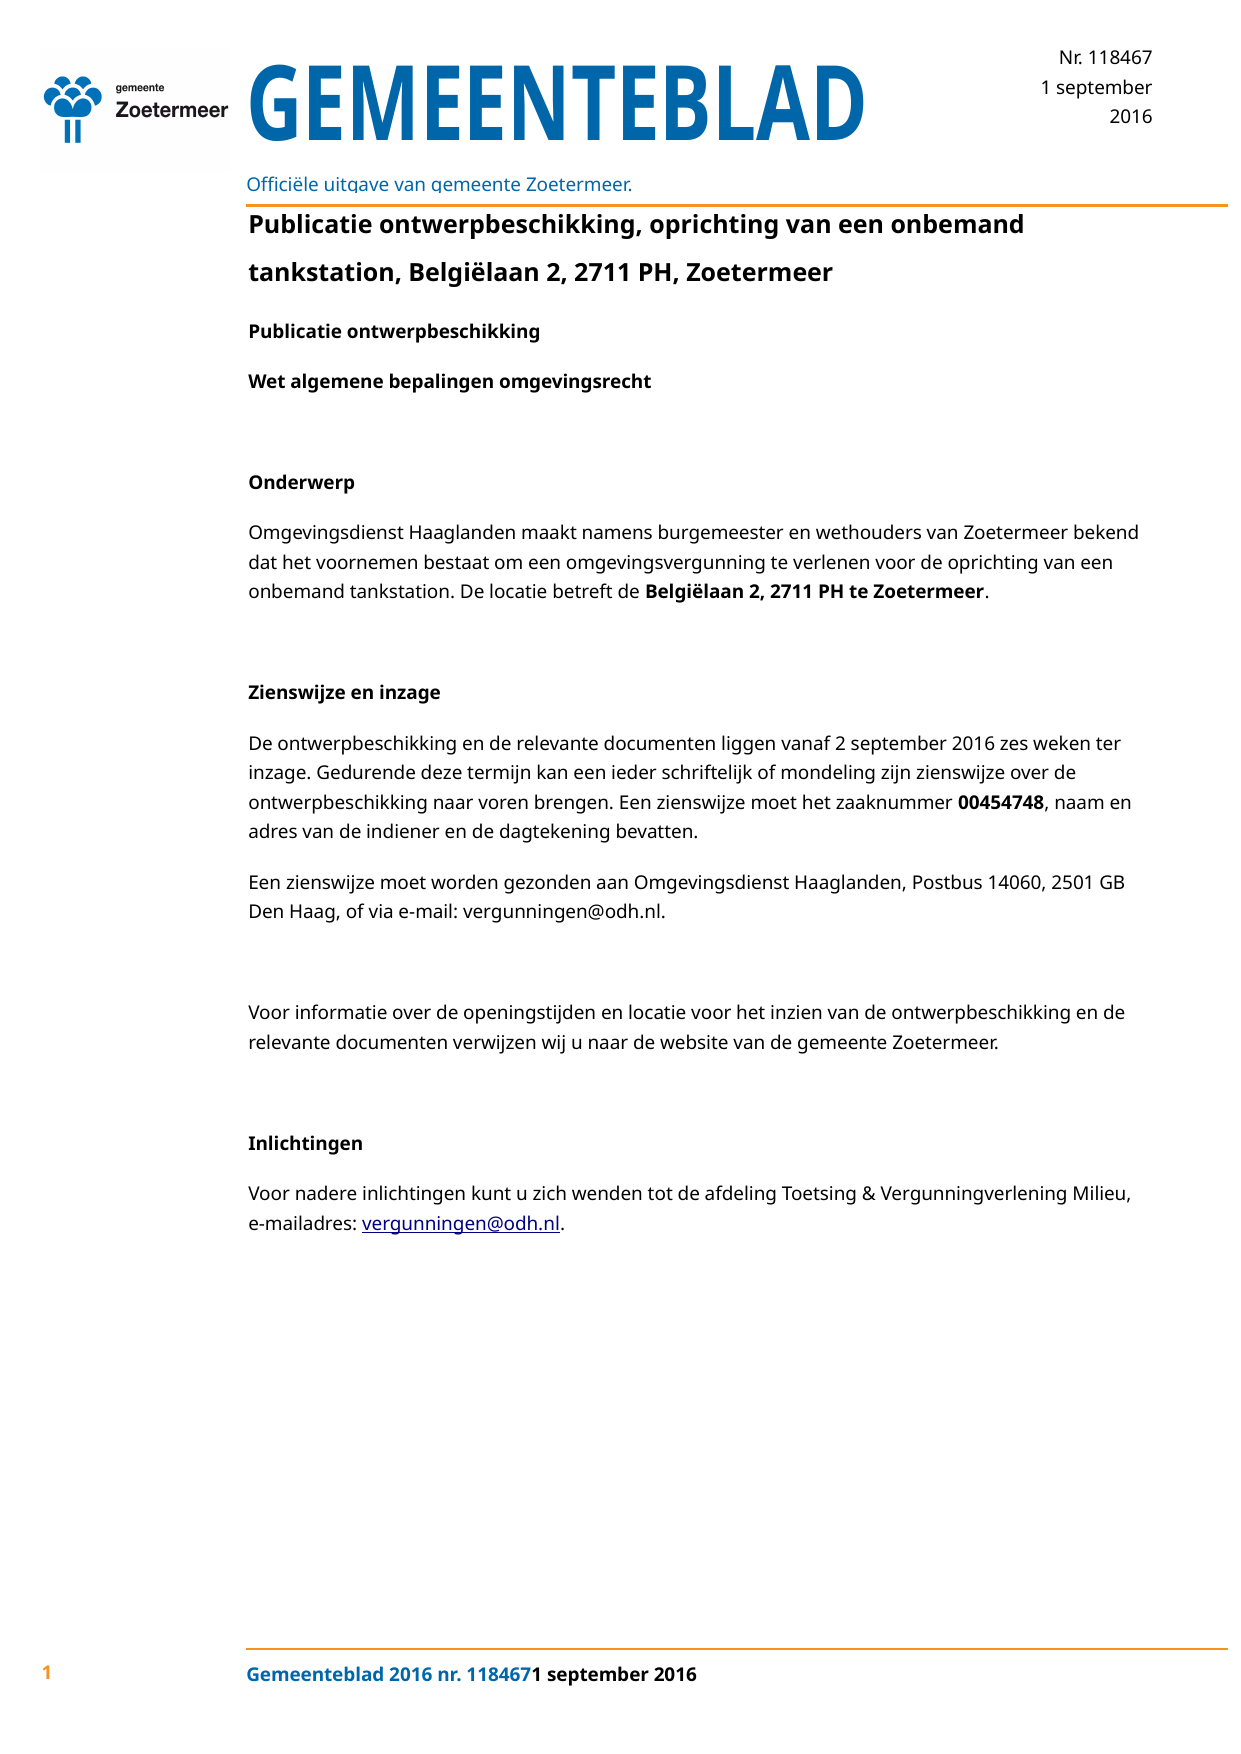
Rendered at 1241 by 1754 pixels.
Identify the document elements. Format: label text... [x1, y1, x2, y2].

text De ontwerpbeschikking en de relevante documenten liggen vanaf 2 september 2016 zes weken ter inzage. Gedurende deze termijn kan een ieder schriftelijk of mondeling zijn zienswijze over de ontwerpbeschikking naar voren brengen. Een zienswijze moet het zaaknummer 00454748, naam en adres van de indiener en de dagtekening bevatten. [248, 730, 1152, 844]
text Een zienswijze moet worden gezonden aan Omgevingsdienst Haaglanden, Postbus 14060, 2501 GB Den Haag, of via e-mail: vergunningen@odh.nl. [248, 869, 1152, 924]
text Voor informatie over de openingstijden en locatie voor het inzien van de ontwerpbeschikking en de relevante documenten verwijzen wij u naar de website van de gemeente Zoetermeer. [248, 999, 1152, 1055]
text Inlichtingen [248, 1130, 1152, 1156]
text Zienswijze en inzage [248, 679, 1152, 705]
text Wet algemene bepalingen omgevingsrecht [248, 368, 1152, 394]
text Publicatie ontwerpbeschikking [248, 318, 1152, 344]
text Publicatie ontwerpbeschikking, oprichting van een onbemand tankstation, Belgiëlaan 2, 2711 PH, Zoetermeer [248, 207, 1152, 288]
picture [41, 47, 231, 172]
text Omgevingsdienst Haaglanden maakt namens burgemeester en wethouders van Zoetermeer bekend dat het voornemen bestaat om een omgevingsvergunning te verlenen voor de oprichting van een onbemand tankstation. De locatie betreft de Belgiëlaan 2, 2711 PH te Zoetermeer. [248, 519, 1152, 604]
text Onderwerp [248, 469, 1152, 495]
text Voor nadere inlichtingen kunt u zich wenden tot de afdeling Toetsing & Vergunningverlening Milieu, e-mailadres: vergunningen@odh.nl. [248, 1180, 1152, 1236]
